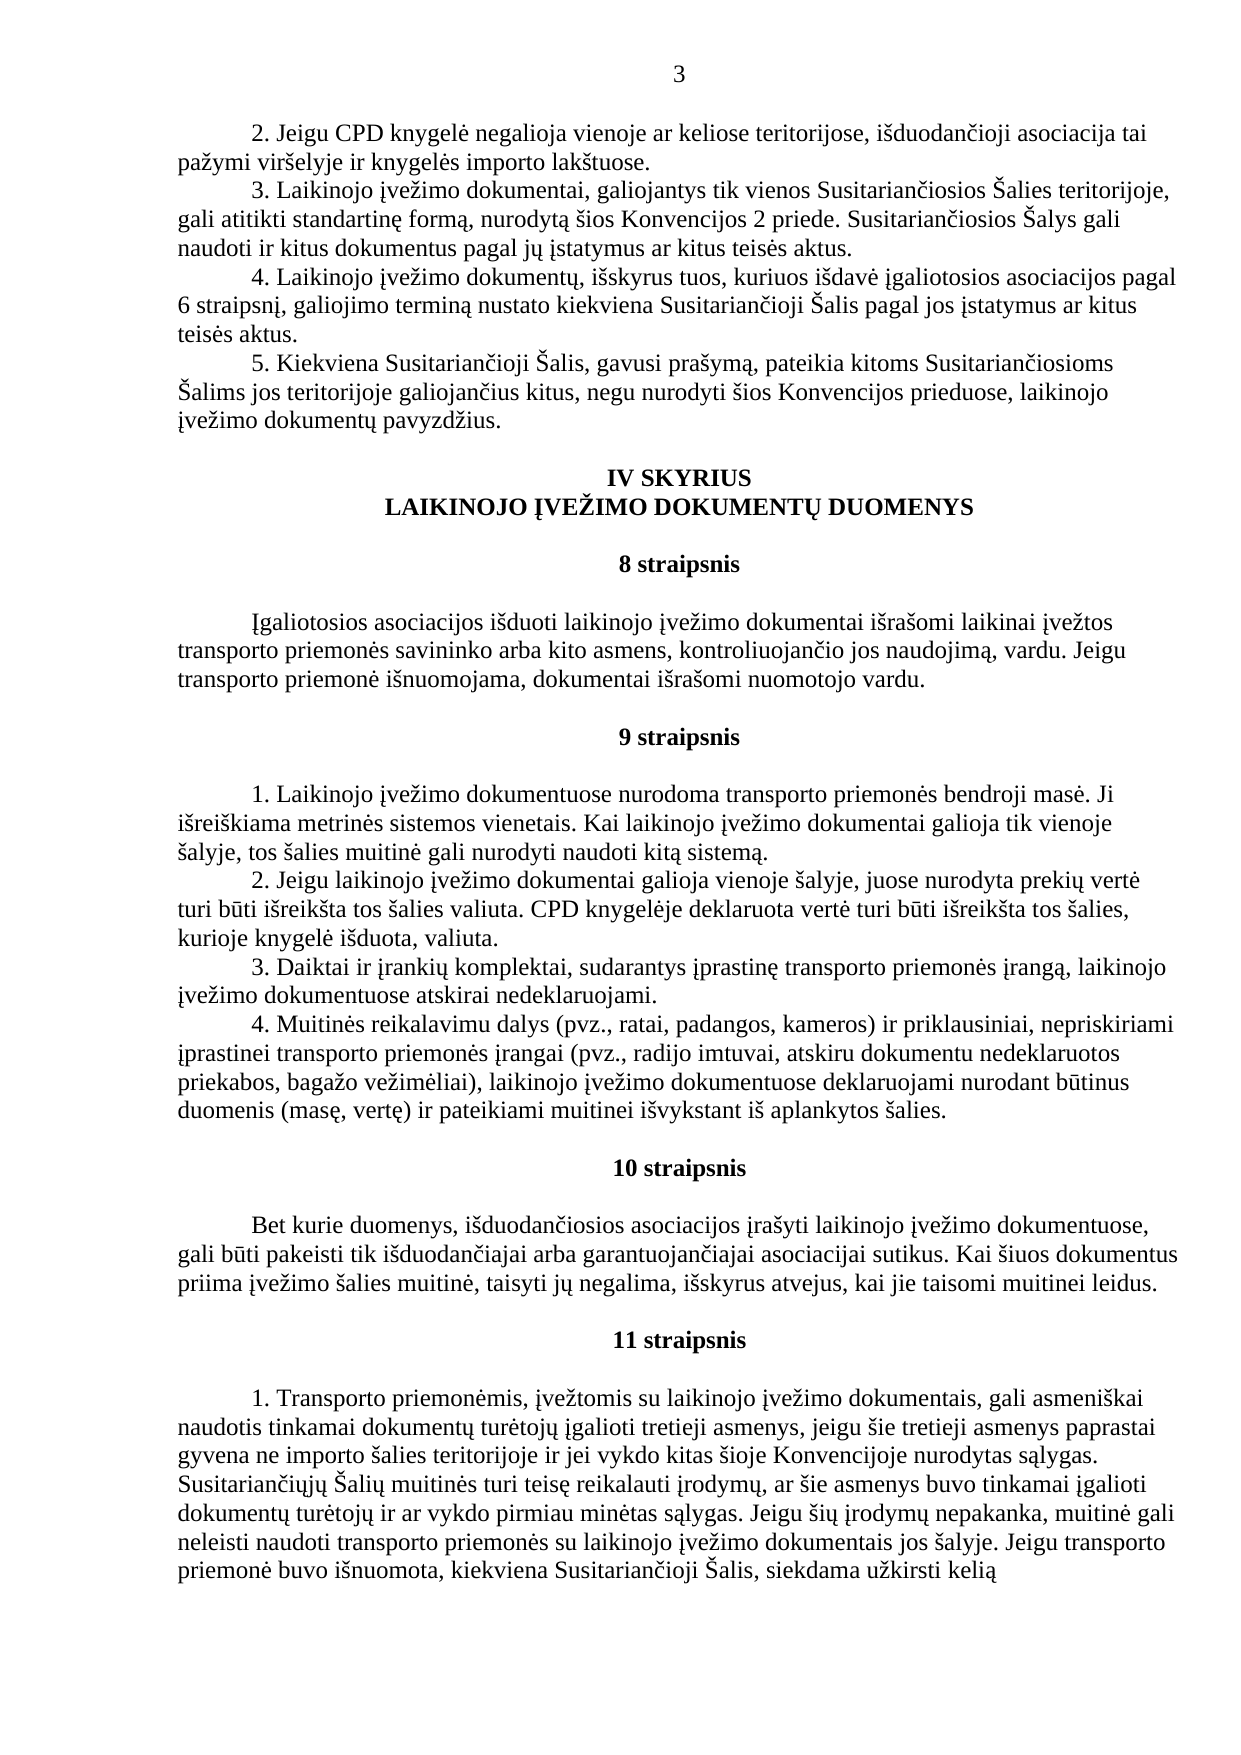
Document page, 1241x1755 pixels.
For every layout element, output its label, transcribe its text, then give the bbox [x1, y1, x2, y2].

text 3. Laikinojo įvežimo dokumentai, galiojantys tik vienos Susitariančiosios Šalies teritorijoje, gali atitikti standartinę formą, nurodytą šios Konvencijos 2 priede. Susitariančiosios Šalys gali naudoti ir kitus dokumentus pagal jų įstatymus ar kitus teisės aktus. [177, 176, 1181, 262]
text IV SKYRIUS [177, 463, 1181, 492]
text 5. Kiekviena Susitariančioji Šalis, gavusi prašymą, pateikia kitoms Susitariančiosioms Šalims jos teritorijoje galiojančius kitus, negu nurodyti šios Konvencijos prieduose, laikinojo įvežimo dokumentų pavyzdžius. [177, 348, 1181, 434]
text LAIKINOJO ĮVEŽIMO DOKUMENTŲ DUOMENYS [177, 492, 1181, 521]
text 2. Jeigu laikinojo įvežimo dokumentai galioja vienoje šalyje, juose nurodyta prekių vertė turi būti išreikšta tos šalies valiuta. CPD knygelėje deklaruota vertė turi būti išreikšta tos šalies, kurioje knygelė išduota, valiuta. [177, 866, 1181, 952]
text 11 straipsnis [177, 1326, 1181, 1354]
text 9 straipsnis [177, 722, 1181, 751]
text 3. Daiktai ir įrankių komplektai, sudarantys įprastinę transporto priemonės įrangą, laikinojo įvežimo dokumentuose atskirai nedeklaruojami. [177, 952, 1181, 1009]
text Bet kurie duomenys, išduodančiosios asociacijos įrašyti laikinojo įvežimo dokumentuose, gali būti pakeisti tik išduodančiajai arba garantuojančiajai asociacijai sutikus. Kai šiuos dokumentus priima įvežimo šalies muitinė, taisyti jų negalima, išskyrus atvejus, kai jie taisomi muitinei leidus. [177, 1211, 1181, 1297]
text 2. Jeigu CPD knygelė negalioja vienoje ar keliose teritorijose, išduodančioji asociacija tai pažymi viršelyje ir knygelės importo lakštuose. [177, 118, 1181, 176]
text 8 straipsnis [177, 549, 1181, 578]
text 10 straipsnis [177, 1153, 1181, 1182]
text 1. Transporto priemonėmis, įvežtomis su laikinojo įvežimo dokumentais, gali asmeniškai naudotis tinkamai dokumentų turėtojų įgalioti tretieji asmenys, jeigu šie tretieji asmenys paprastai gyvena ne importo šalies teritorijoje ir jei vykdo kitas šioje Konvencijoje nurodytas sąlygas. Susitariančiųjų Šalių muitinės turi teisę reikalauti įrodymų, ar šie asmenys buvo tinkamai įgalioti dokumentų turėtojų ir ar vykdo pirmiau minėtas sąlygas. Jeigu šių įrodymų nepakanka, muitinė gali neleisti naudoti transporto priemonės su laikinojo įvežimo dokumentais jos šalyje. Jeigu transporto priemonė buvo išnuomota, kiekviena Susitariančioji Šalis, siekdama užkirsti kelią [177, 1383, 1181, 1584]
text 1. Laikinojo įvežimo dokumentuose nurodoma transporto priemonės bendroji masė. Ji išreiškiama metrinės sistemos vienetais. Kai laikinojo įvežimo dokumentai galioja tik vienoje šalyje, tos šalies muitinė gali nurodyti naudoti kitą sistemą. [177, 779, 1181, 866]
text 4. Muitinės reikalavimu dalys (pvz., ratai, padangos, kameros) ir priklausiniai, nepriskiriami įprastinei transporto priemonės įrangai (pvz., radijo imtuvai, atskiru dokumentu nedeklaruotos priekabos, bagažo vežimėliai), laikinojo įvežimo dokumentuose deklaruojami nurodant būtinus duomenis (masę, vertę) ir pateikiami muitinei išvykstant iš aplankytos šalies. [177, 1009, 1181, 1124]
text 4. Laikinojo įvežimo dokumentų, išskyrus tuos, kuriuos išdavė įgaliotosios asociacijos pagal 6 straipsnį, galiojimo terminą nustato kiekviena Susitariančioji Šalis pagal jos įstatymus ar kitus teisės aktus. [177, 262, 1181, 348]
text Įgaliotosios asociacijos išduoti laikinojo įvežimo dokumentai išrašomi laikinai įvežtos transporto priemonės savininko arba kito asmens, kontroliuojančio jos naudojimą, vardu. Jeigu transporto priemonė išnuomojama, dokumentai išrašomi nuomotojo vardu. [177, 607, 1181, 693]
